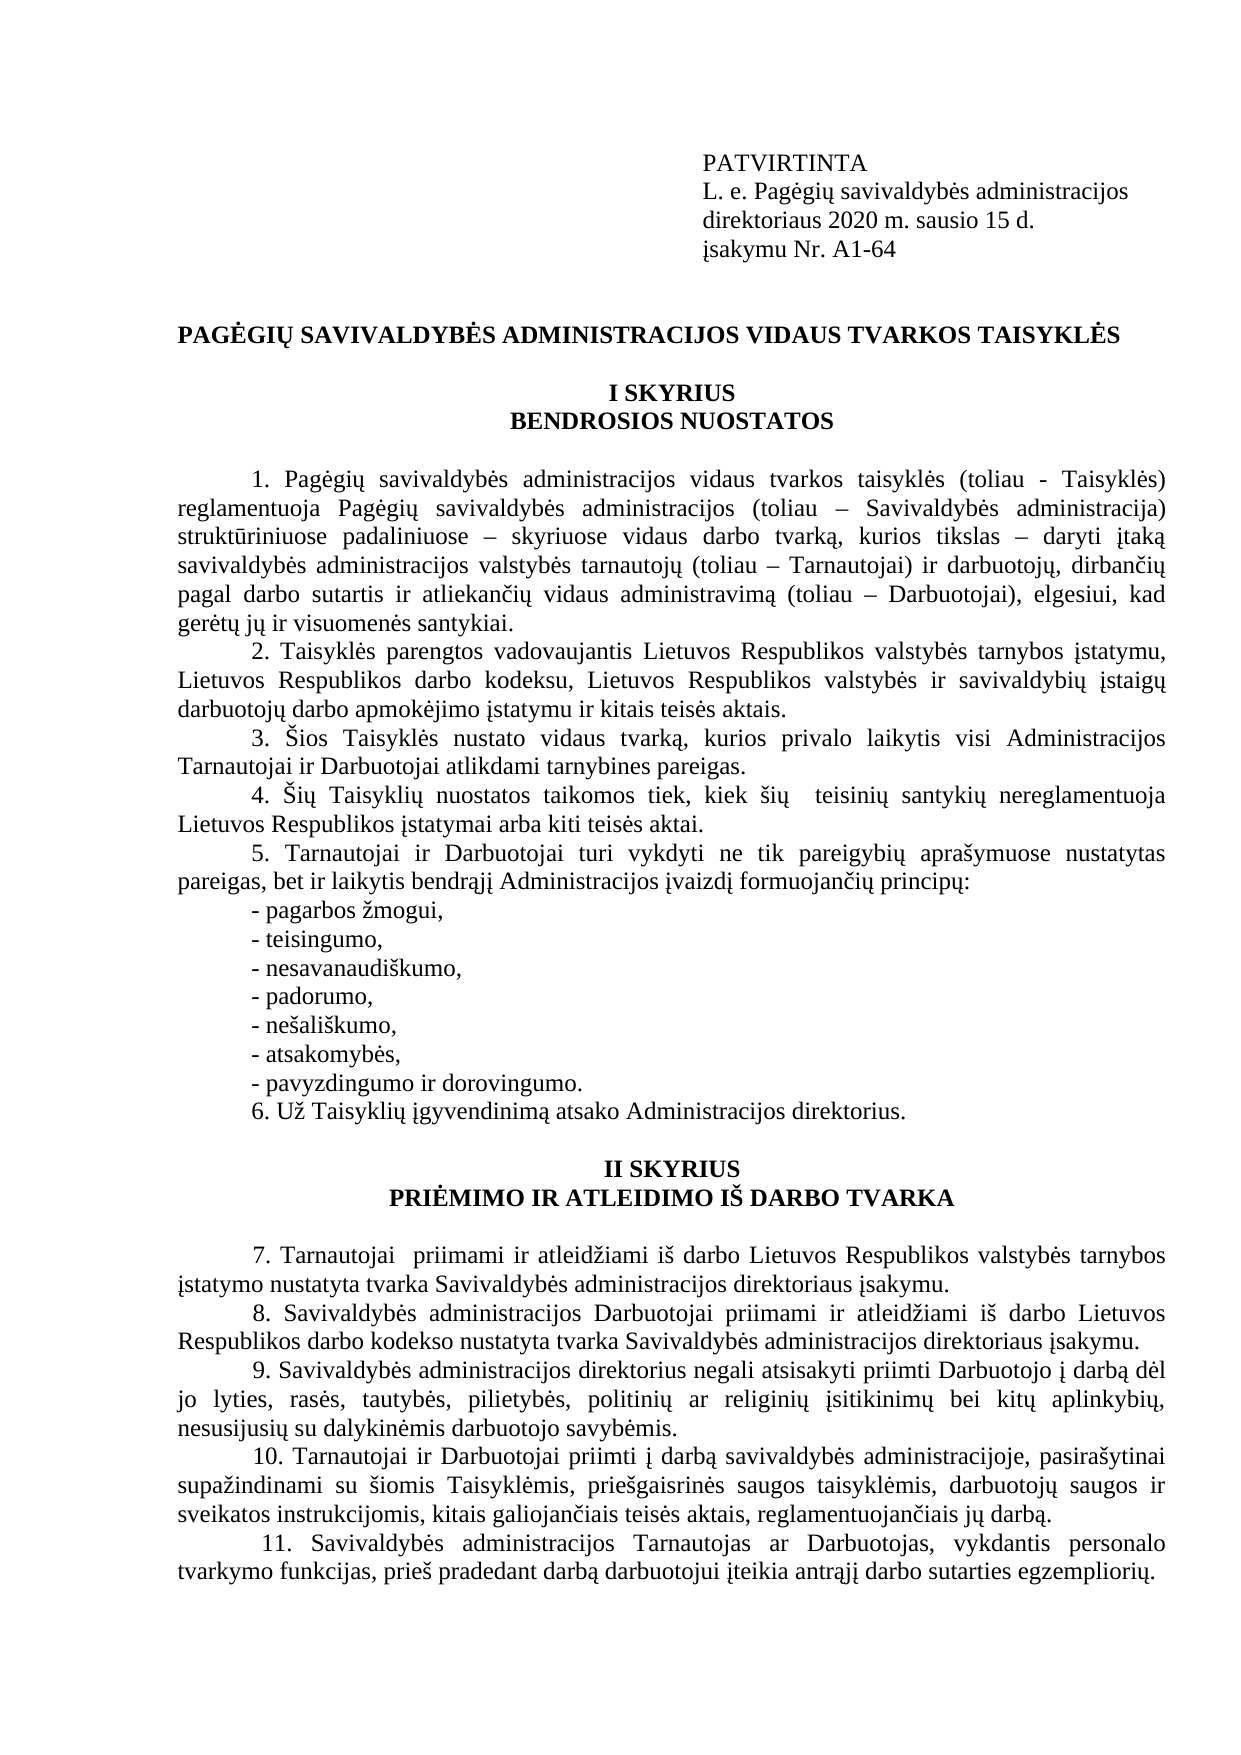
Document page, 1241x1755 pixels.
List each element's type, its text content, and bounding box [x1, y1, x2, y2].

text 6. Už Taisyklių įgyvendinimą atsako Administracijos direktorius. [177, 1096, 1167, 1125]
text - padorumo, [177, 981, 1167, 1010]
text I SKYRIUS [177, 378, 1167, 406]
text II SKYRIUS [177, 1154, 1167, 1183]
text 8. Savivaldybės administracijos Darbuotojai priimami ir atleidžiami iš darbo Lietuvos Respublikos darbo kodekso nustatyta tvarka Savivaldybės administracijos direktoriaus įsakymu. [177, 1298, 1167, 1355]
text - nešališkumo, [177, 1010, 1167, 1039]
text BENDROSIOS NUOSTATOS [177, 406, 1167, 435]
text direktoriaus 2020 m. sausio 15 d. [177, 205, 1167, 234]
text PRIĖMIMO IR ATLEIDIMO IŠ DARBO TVARKA [177, 1183, 1167, 1211]
text - atsakomybės, [177, 1039, 1167, 1068]
text 5. Tarnautojai ir Darbuotojai turi vykdyti ne tik pareigybių aprašymuose nustatytas pareigas, bet ir laikytis bendrąjį Administracijos įvaizdį formuojančių principų: [177, 838, 1167, 895]
text įsakymu Nr. A1-64 [177, 234, 1167, 263]
text - nesavanaudiškumo, [177, 953, 1167, 981]
text L. e. Pagėgių savivaldybės administracijos [177, 176, 1167, 205]
text - pavyzdingumo ir dorovingumo. [177, 1068, 1167, 1096]
text 2. Taisyklės parengtos vadovaujantis Lietuvos Respublikos valstybės tarnybos įstatymu, Lietuvos Respublikos darbo kodeksu, Lietuvos Respublikos valstybės ir savivaldybių įstaigų darbuotojų darbo apmokėjimo įstatymu ir kitais teisės aktais. [177, 636, 1167, 723]
text PAGĖGIŲ SAVIVALDYBĖS ADMINISTRACIJOS VIDAUS TVARKOS TAISYKLĖS [177, 320, 1167, 349]
text 11. Savivaldybės administracijos Tarnautojas ar Darbuotojas, vykdantis personalo tvarkymo funkcijas, prieš pradedant darbą darbuotojui įteikia antrąjį darbo sutarties egzempliorių. [177, 1528, 1167, 1585]
text 4. Šių Taisyklių nuostatos taikomos tiek, kiek šių teisinių santykių nereglamentuoja Lietuvos Respublikos įstatymai arba kiti teisės aktai. [177, 780, 1167, 838]
text - teisingumo, [177, 924, 1167, 953]
text 3. Šios Taisyklės nustato vidaus tvarką, kurios privalo laikytis visi Administracijos Tarnautojai ir Darbuotojai atlikdami tarnybines pareigas. [177, 723, 1167, 780]
text 7. Tarnautojai priimami ir atleidžiami iš darbo Lietuvos Respublikos valstybės tarnybos įstatymo nustatyta tvarka Savivaldybės administracijos direktoriaus įsakymu. [177, 1240, 1167, 1298]
text - pagarbos žmogui, [177, 895, 1167, 924]
text 1. Pagėgių savivaldybės administracijos vidaus tvarkos taisyklės (toliau - Taisyklės) reglamentuoja Pagėgių savivaldybės administracijos (toliau – Savivaldybės administracija) struktūriniuose padaliniuose – skyriuose vidaus darbo tvarką, kurios tikslas – daryti įtaką savivaldybės administracijos valstybės tarnautojų (toliau – Tarnautojai) ir darbuotojų, dirbančių pagal darbo sutartis ir atliekančių vidaus administravimą (toliau – Darbuotojai), elgesiui, kad gerėtų jų ir visuomenės santykiai. [177, 464, 1167, 636]
text PATVIRTINTA [177, 148, 1167, 176]
text 10. Tarnautojai ir Darbuotojai priimti į darbą savivaldybės administracijoje, pasirašytinai supažindinami su šiomis Taisyklėmis, priešgaisrinės saugos taisyklėmis, darbuotojų saugos ir sveikatos instrukcijomis, kitais galiojančiais teisės aktais, reglamentuojančiais jų darbą. [177, 1441, 1167, 1528]
text 9. Savivaldybės administracijos direktorius negali atsisakyti priimti Darbuotojo į darbą dėl jo lyties, rasės, tautybės, pilietybės, politinių ar religinių įsitikinimų bei kitų aplinkybių, nesusijusių su dalykinėmis darbuotojo savybėmis. [177, 1355, 1167, 1441]
